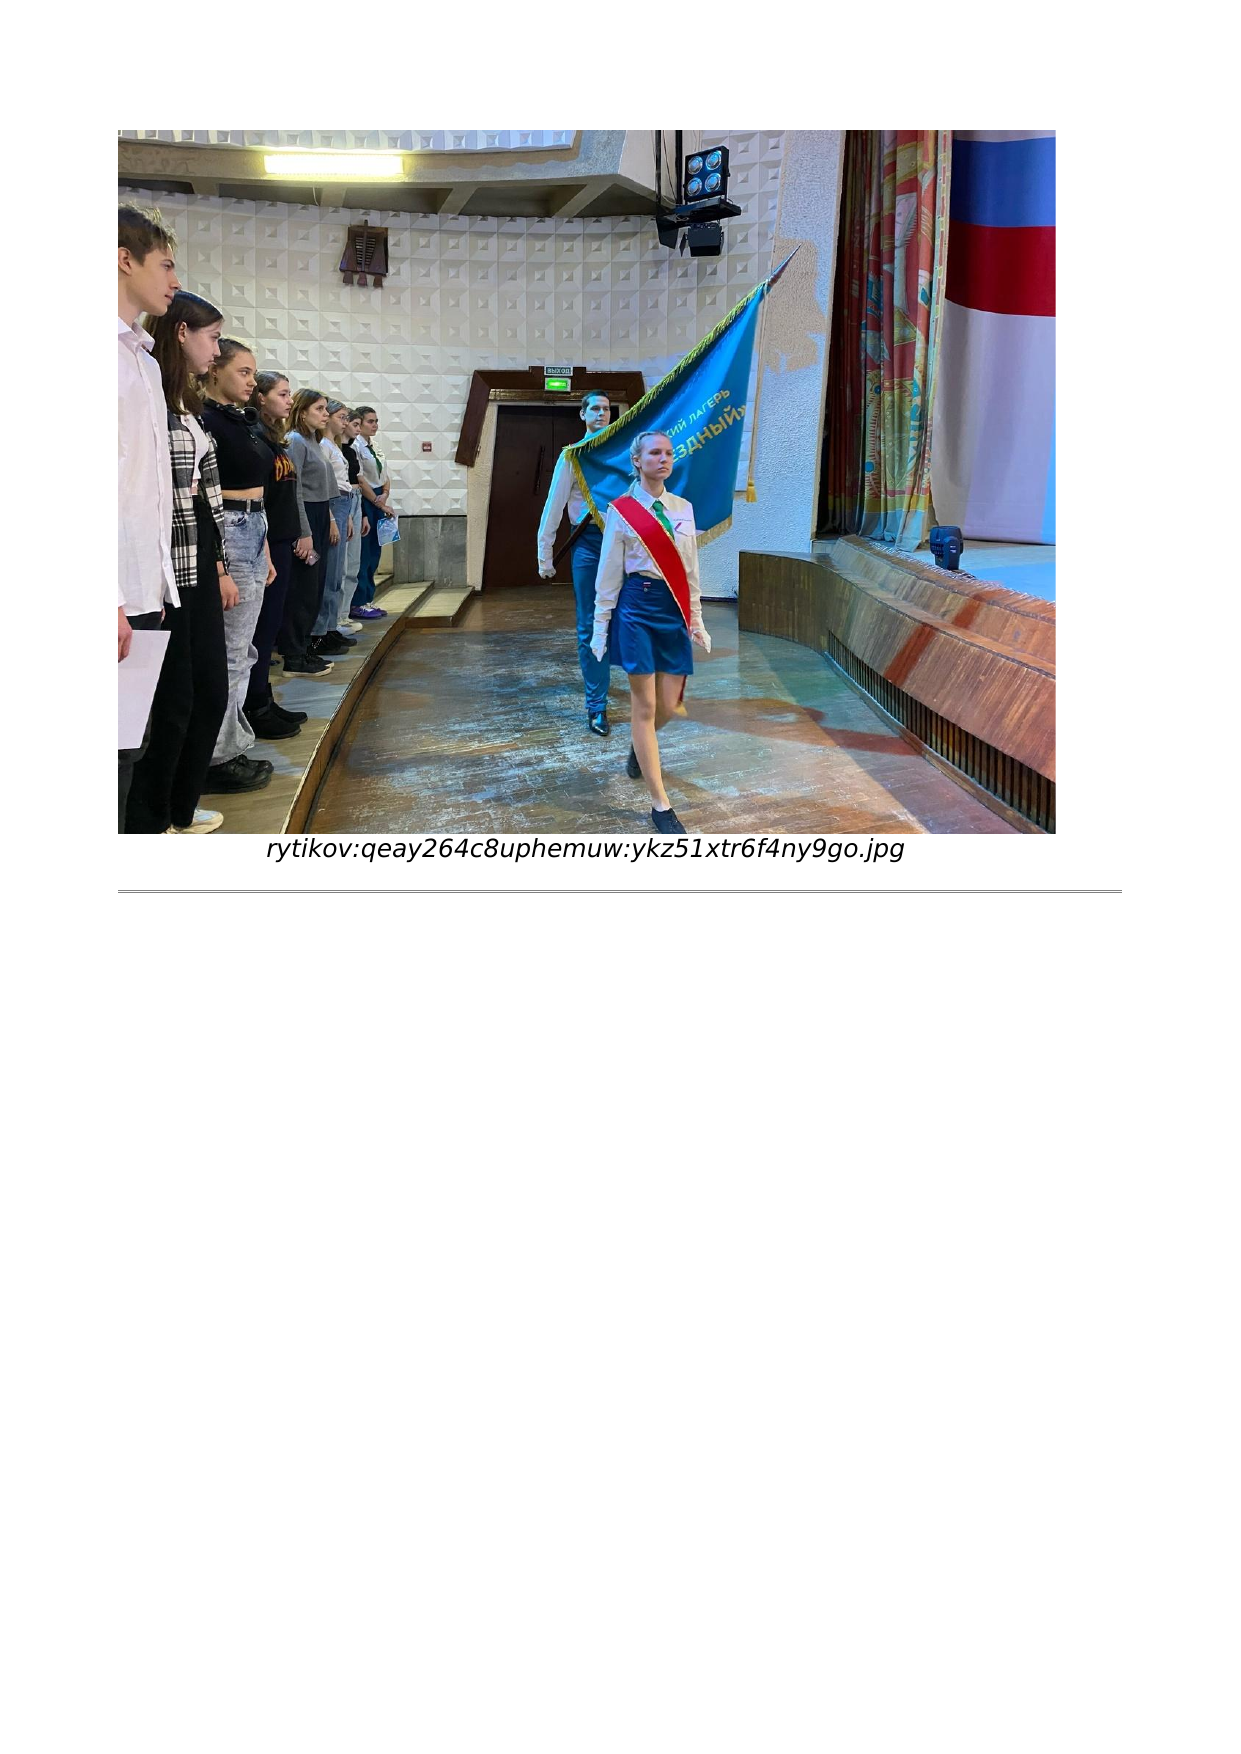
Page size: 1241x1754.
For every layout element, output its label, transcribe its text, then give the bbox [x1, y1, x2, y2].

picture [118, 130, 1056, 834]
text rytikov:qeay264c8uphemuw:ykz51xtr6f4ny9go.jpg [118, 834, 1056, 863]
